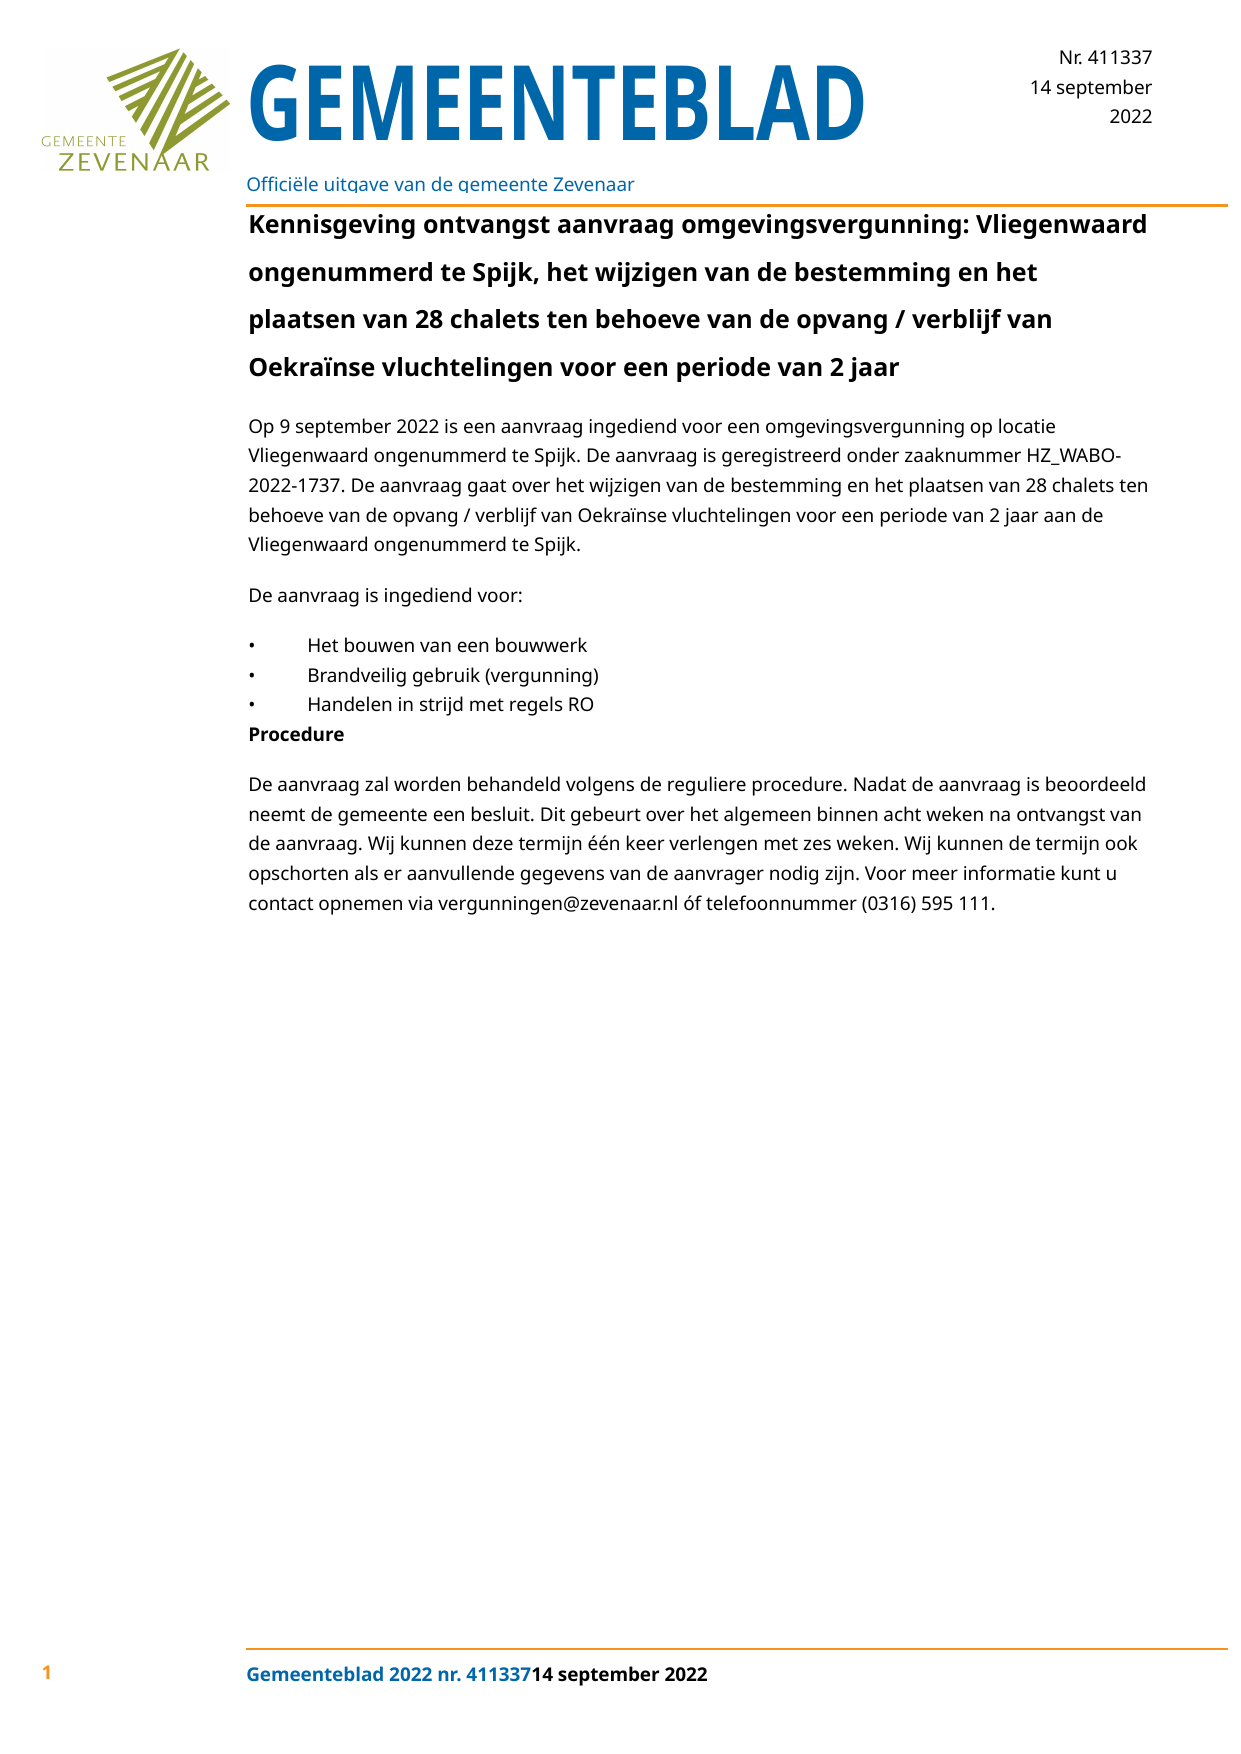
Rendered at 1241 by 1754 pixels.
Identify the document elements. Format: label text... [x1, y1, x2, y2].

text De aanvraag is ingediend voor: [248, 582, 1152, 608]
list Handelen in strijd met regels RO [248, 691, 1152, 717]
text Kennisgeving ontvangst aanvraag omgevingsvergunning: Vliegenwaard ongenummerd te Spijk, het wijzigen van de bestemming en het plaatsen van 28 chalets ten behoeve van de opvang / verblijf van Oekraïnse vluchtelingen voor een periode van 2 jaar [248, 207, 1152, 384]
text Op 9 september 2022 is een aanvraag ingediend voor een omgevingsvergunning op locatie Vliegenwaard ongenummerd te Spijk. De aanvraag is geregistreerd onder zaaknummer HZ_WABO-2022-1737. De aanvraag gaat over het wijzigen van de bestemming en het plaatsen van 28 chalets ten behoeve van de opvang / verblijf van Oekraïnse vluchtelingen voor een periode van 2 jaar aan de Vliegenwaard ongenummerd te Spijk. [248, 413, 1152, 557]
text Procedure [248, 721, 1152, 747]
text De aanvraag zal worden behandeld volgens de reguliere procedure. Nadat de aanvraag is beoordeeld neemt de gemeente een besluit. Dit gebeurt over het algemeen binnen acht weken na ontvangst van de aanvraag. Wij kunnen deze termijn één keer verlengen met zes weken. Wij kunnen de termijn ook opschorten als er aanvullende gegevens van de aanvrager nodig zijn. Voor meer informatie kunt u contact opnemen via vergunningen@zevenaar.nl óf telefoonnummer (0316) 595 111. [248, 771, 1152, 916]
list Het bouwen van een bouwwerk [248, 632, 1152, 658]
list Brandveilig gebruik (vergunning) [248, 662, 1152, 688]
picture [41, 47, 231, 172]
